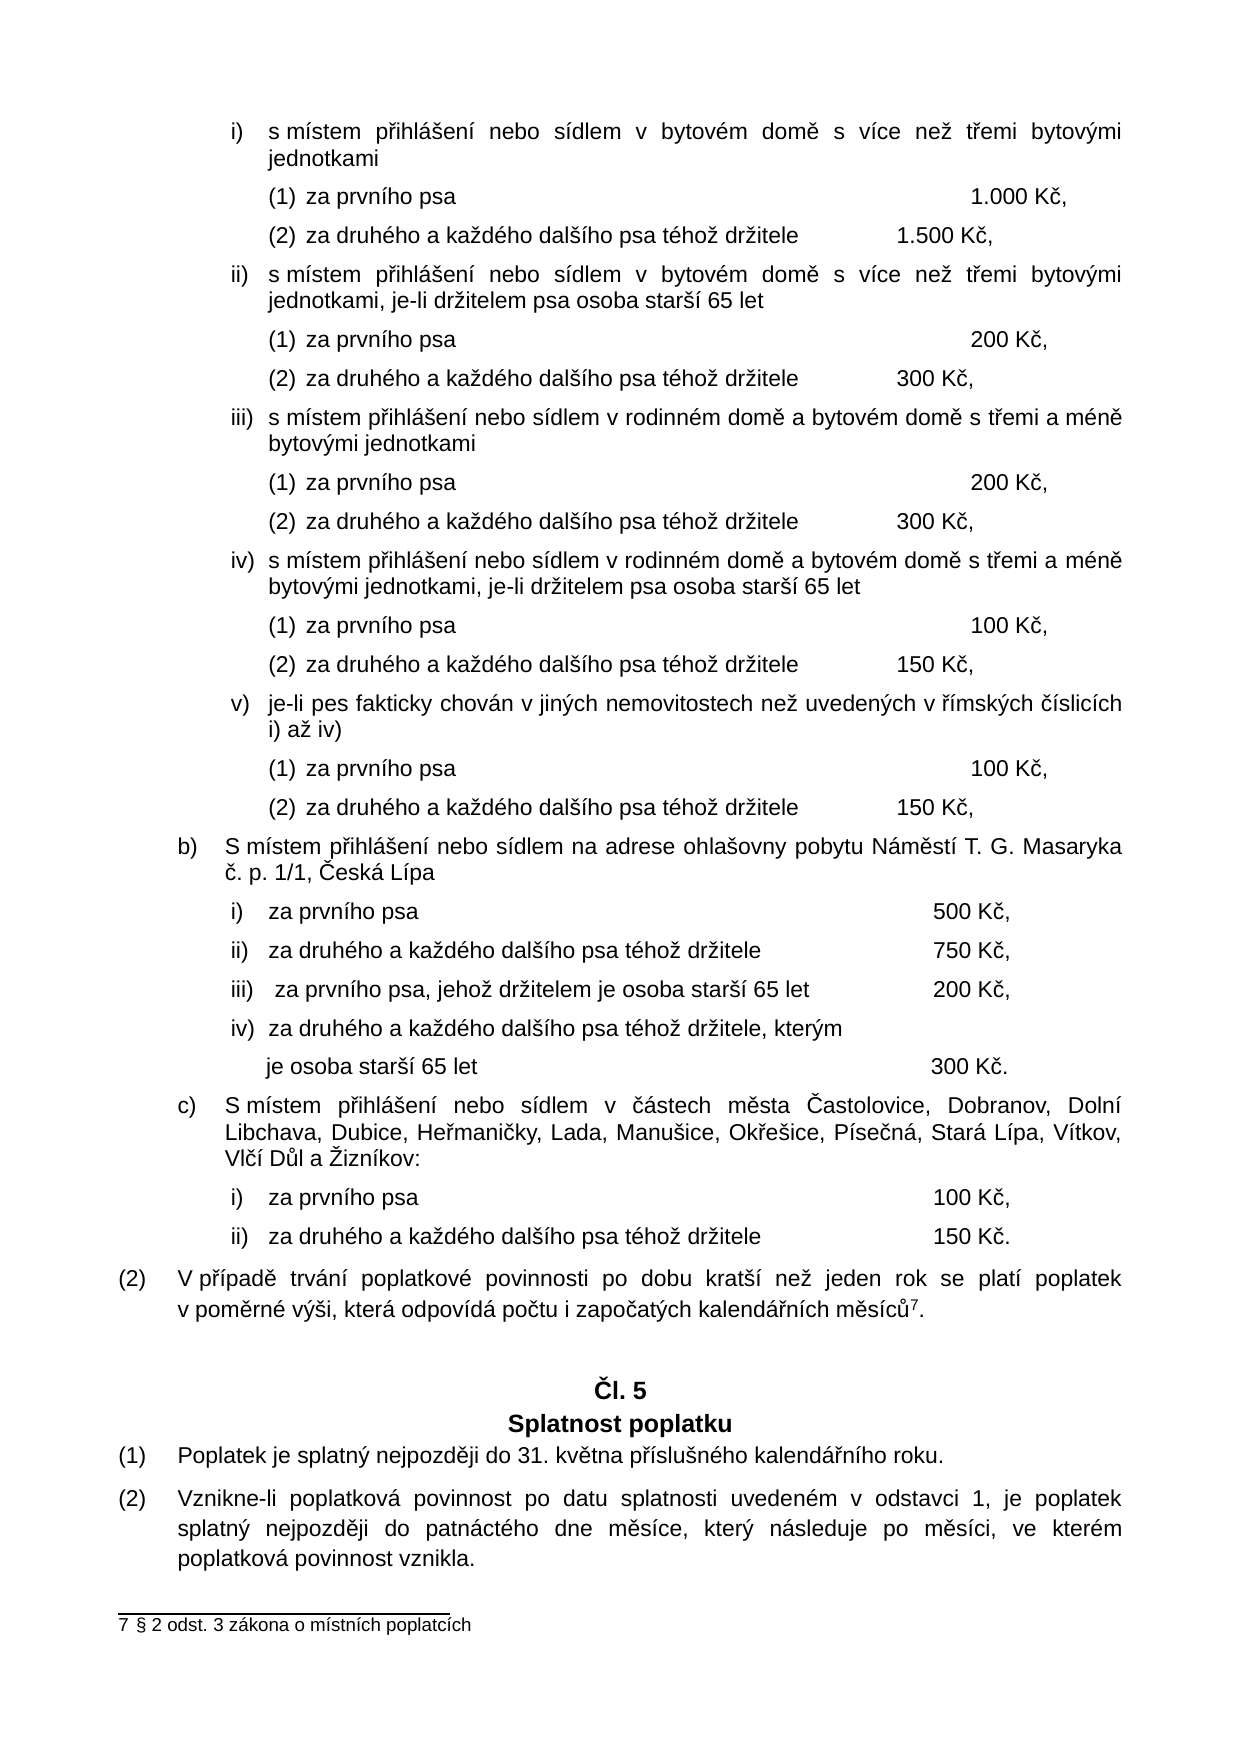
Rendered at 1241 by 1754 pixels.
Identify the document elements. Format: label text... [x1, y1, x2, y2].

list s místem přihlášení nebo sídlem v bytovém domě s více než třemi bytovými jednotkami, je-li držitelem psa osoba starší 65 let [231, 261, 1122, 314]
list je-li pes fakticky chován v jiných nemovitostech než uvedených v římských číslicích i) až iv) [231, 690, 1122, 742]
list za druhého a každého dalšího psa téhož držitele, kterým [231, 1014, 1122, 1041]
list za prvního psa 1.000 Kč, [268, 183, 1122, 210]
list S místem přihlášení nebo sídlem v částech města Častolovice, Dobranov, Dolní Libchava, Dubice, Heřmaničky, Lada, Manušice, Okřešice, Písečná, Stará Lípa, Vítkov, Vlčí Důl a Žizníkov: [177, 1092, 1122, 1171]
list za prvního psa 500 Kč, [231, 898, 1122, 924]
subtitle Čl. 5 Splatnost poplatku [118, 1376, 1122, 1437]
list § 2 odst. 3 zákona o místních poplatcích [118, 1614, 1122, 1635]
list Vznikne-li poplatková povinnost po datu splatnosti uvedeném v odstavci 1, je poplatek splatný nejpozději do patnáctého dne měsíce, který následuje po měsíci, ve kterém poplatková povinnost vznikla. [118, 1484, 1122, 1571]
list za druhého a každého dalšího psa téhož držitele 300 Kč, [268, 508, 1122, 534]
list za druhého a každého dalšího psa téhož držitele 150 Kč, [268, 794, 1122, 820]
list S místem přihlášení nebo sídlem na adrese ohlašovny pobytu Náměstí T. G. Masaryka č. p. 1/1, Česká Lípa [177, 833, 1122, 885]
list za prvního psa 200 Kč, [268, 469, 1122, 496]
list Poplatek je splatný nejpozději do 31. května příslušného kalendářního roku. [118, 1442, 1122, 1468]
list za prvního psa 100 Kč, [268, 612, 1122, 638]
list s místem přihlášení nebo sídlem v bytovém domě s více než třemi bytovými jednotkami [231, 118, 1122, 171]
list s místem přihlášení nebo sídlem v rodinném domě a bytovém domě s třemi a méně bytovými jednotkami [231, 404, 1122, 457]
list za druhého a každého dalšího psa téhož držitele 300 Kč, [268, 365, 1122, 391]
list za prvního psa 100 Kč, [268, 755, 1122, 781]
list V případě trvání poplatkové povinnosti po dobu kratší než jeden rok se platí poplatek v poměrné výši, která odpovídá počtu i započatých kalendářních měsíců. [118, 1265, 1122, 1322]
list za prvního psa 200 Kč, [268, 326, 1122, 353]
text je osoba starší 65 let 300 Kč. [266, 1053, 1122, 1080]
list za druhého a každého dalšího psa téhož držitele 150 Kč, [268, 651, 1122, 677]
list za druhého a každého dalšího psa téhož držitele 750 Kč, [231, 937, 1122, 963]
list za prvního psa 100 Kč, [231, 1184, 1122, 1210]
list za druhého a každého dalšího psa téhož držitele 150 Kč. [231, 1223, 1122, 1249]
list s místem přihlášení nebo sídlem v rodinném domě a bytovém domě s třemi a méně bytovými jednotkami, je‑li držitelem psa osoba starší 65 let [231, 547, 1122, 599]
list za prvního psa, jehož držitelem je osoba starší 65 let 200 Kč, [231, 976, 1122, 1002]
list za druhého a každého dalšího psa téhož držitele 1.500 Kč, [268, 222, 1122, 248]
